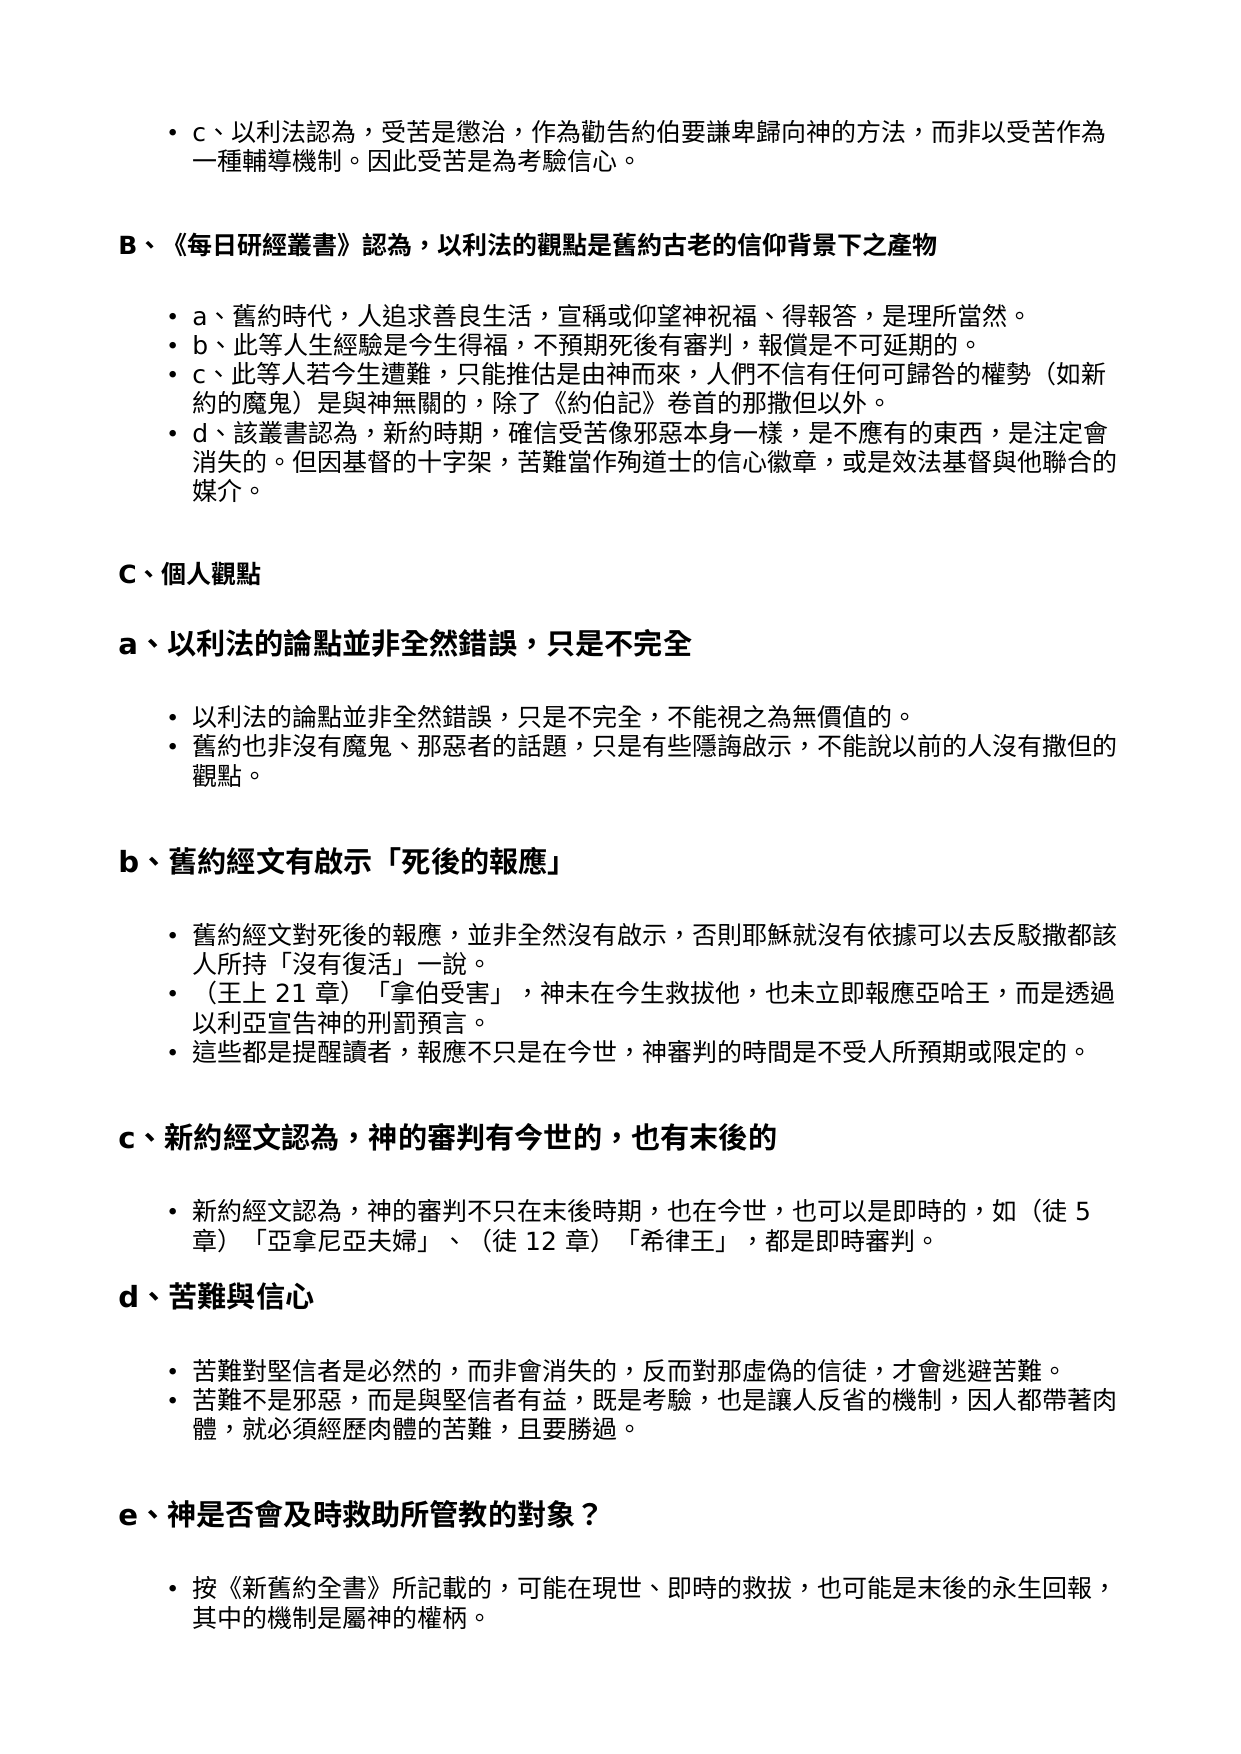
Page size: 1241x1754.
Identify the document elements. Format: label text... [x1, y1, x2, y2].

list c、以利法認為，受苦是懲治，作為勸告約伯要謙卑歸向神的方法，而非以受苦作為一種輔導機制。因此受苦是為考驗信心。 [177, 118, 1122, 176]
list 這些都是提醒讀者，報應不只是在今世，神審判的時間是不受人所預期或限定的。 [177, 1038, 1122, 1067]
list 苦難對堅信者是必然的，而非會消失的，反而對那虛偽的信徒，才會逃避苦難。 [177, 1357, 1122, 1386]
list c、此等人若今生遭難，只能推估是由神而來，人們不信有任何可歸咎的權勢（如新約的魔鬼）是與神無關的，除了《約伯記》卷首的那撒但以外。 [177, 360, 1122, 419]
subtitle B、《每日研經叢書》認為，以利法的觀點是舊約古老的信仰背景下之產物 [118, 231, 1122, 260]
list a、舊約時代，人追求善良生活，宣稱或仰望神祝福、得報答，是理所當然。 [177, 302, 1122, 331]
subtitle C、個人觀點 [118, 561, 1122, 590]
list 舊約也非沒有魔鬼、那惡者的話題，只是有些隱誨啟示，不能說以前的人沒有撒但的觀點。 [177, 732, 1122, 791]
subtitle b、舊約經文有啟示「死後的報應」 [118, 845, 1122, 879]
subtitle a、以利法的論點並非全然錯誤，只是不完全 [118, 627, 1122, 661]
list 以利法的論點並非全然錯誤，只是不完全，不能視之為無價值的。 [177, 703, 1122, 732]
list d、該叢書認為，新約時期，確信受苦像邪惡本身一樣，是不應有的東西，是注定會消失的。但因基督的十字架，苦難當作殉道士的信心徽章，或是效法基督與他聯合的媒介。 [177, 419, 1122, 506]
subtitle e、神是否會及時救助所管教的對象？ [118, 1499, 1122, 1533]
subtitle c、新約經文認為，神的審判有今世的，也有末後的 [118, 1122, 1122, 1156]
list 苦難不是邪惡，而是與堅信者有益，既是考驗，也是讓人反省的機制，因人都帶著肉體，就必須經歷肉體的苦難，且要勝過。 [177, 1386, 1122, 1444]
list 新約經文認為，神的審判不只在末後時期，也在今世，也可以是即時的，如（徒 5 章）「亞拿尼亞夫婦」、（徒 12 章）「希律王」，都是即時審判。 [177, 1197, 1122, 1256]
list b、此等人生經驗是今生得福，不預期死後有審判，報償是不可延期的。 [177, 331, 1122, 360]
subtitle d、苦難與信心 [118, 1281, 1122, 1315]
list 按《新舊約全書》所記載的，可能在現世、即時的救拔，也可能是末後的永生回報，其中的機制是屬神的權柄。 [177, 1575, 1122, 1633]
list 舊約經文對死後的報應，並非全然沒有啟示，否則耶穌就沒有依據可以去反駁撒都該人所持「沒有復活」一說。 [177, 921, 1122, 979]
list （王上 21 章）「拿伯受害」，神未在今生救拔他，也未立即報應亞哈王，而是透過以利亞宣告神的刑罰預言。 [177, 979, 1122, 1038]
